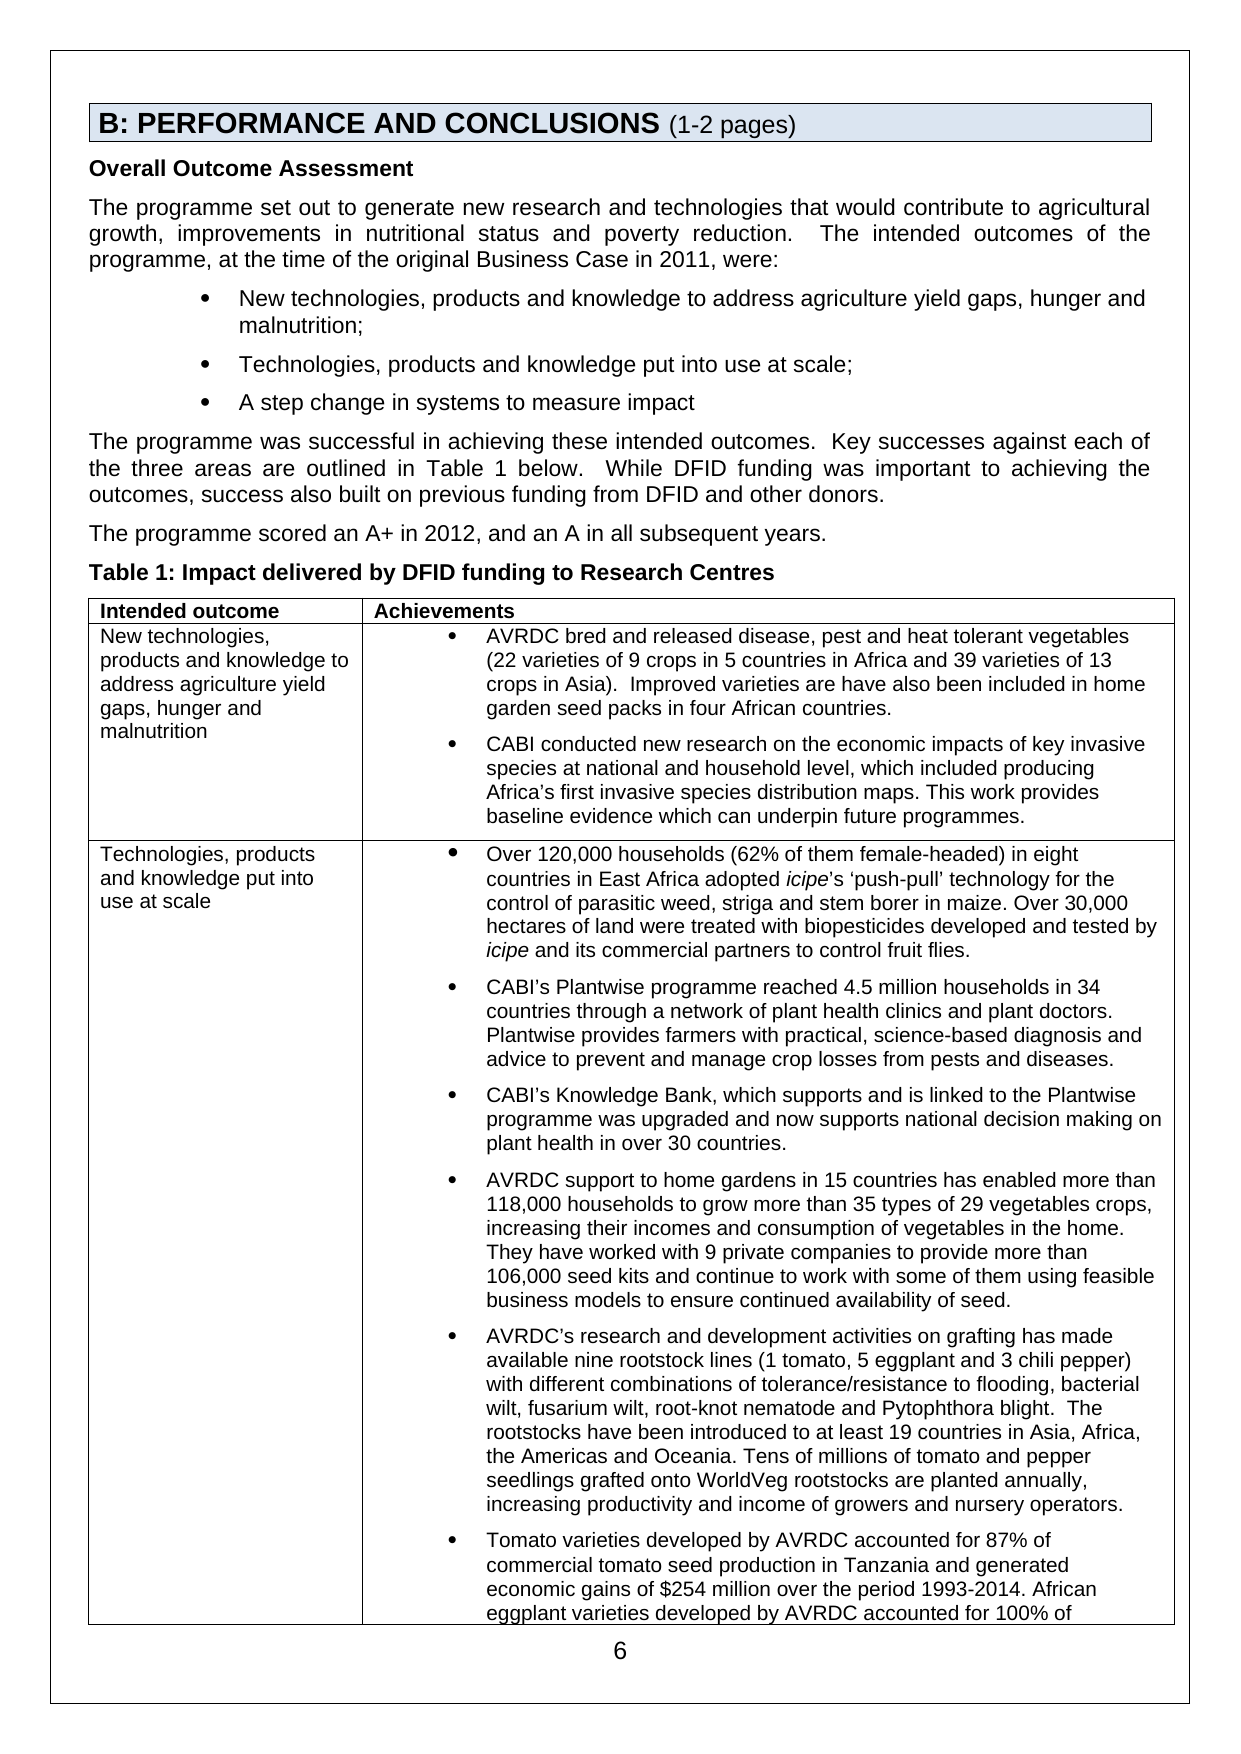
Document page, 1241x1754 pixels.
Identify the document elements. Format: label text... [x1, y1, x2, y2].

table_cell New technologies, products and knowledge to address agriculture yield gaps, hunger and malnutrition [89, 624, 362, 840]
subtitle B: PERFORMANCE AND CONCLUSIONS (1-2 pages) [90, 104, 1151, 141]
table_header Intended outcome [89, 599, 362, 622]
table_cell AVRDC bred and released disease, pest and heat tolerant vegetables (22 varieties of 9 crops in 5 countries in Africa and 39 varieties of 13 crops in Asia). Improved varieties are have also been included in home garden seed packs in four African countries. CABI conducted new research on the economic impacts of key invasive species at national and household level, which included producing Africa’s first invasive species distribution maps. This work provides baseline evidence which can underpin future programmes. [363, 624, 1174, 840]
text Overall Outcome Assessment [89, 155, 1152, 181]
text Table 1: Impact delivered by DFID funding to Research Centres [89, 559, 1152, 585]
list Technologies, products and knowledge put into use at scale; [201, 351, 1152, 377]
text The programme was successful in achieving these intended outcomes. Key successes against each of the three areas are outlined in Table 1 below. While DFID funding was important to achieving the outcomes, success also built on previous funding from DFID and other donors. [89, 428, 1152, 507]
text The programme set out to generate new research and technologies that would contribute to agricultural growth, improvements in nutritional status and poverty reduction. The intended outcomes of the programme, at the time of the original Business Case in 2011, were: [89, 194, 1152, 273]
text The programme scored an A+ in 2012, and an A in all subsequent years. [89, 520, 1152, 546]
table_header Achievements [363, 599, 1174, 622]
table_cell Over 120,000 households (62% of them female-headed) in eight countries in East Africa adopted icipe’s ‘push-pull’ technology for the control of parasitic weed, striga and stem borer in maize. Over 30,000 hectares of land were treated with biopesticides developed and tested by icipe and its commercial partners to control fruit flies. CABI’s Plantwise programme reached 4.5 million households in 34 countries through a network of plant health clinics and plant doctors. Plantwise provides farmers with practical, science-based diagnosis and advice to prevent and manage crop losses from pests and diseases. CABI’s Knowledge Bank, which supports and is linked to the Plantwise programme was upgraded and now supports national decision making on plant health in over 30 countries. AVRDC support to home gardens in 15 countries has enabled more than 118,000 households to grow more than 35 types of 29 vegetables crops, increasing their incomes and consumption of vegetables in the home. They have worked with 9 private companies to provide more than 106,000 seed kits and continue to work with some of them using feasible business models to ensure continued availability of seed. AVRDC’s research and development activities on grafting has made available nine rootstock lines (1 tomato, 5 eggplant and 3 chili pepper) with different combinations of tolerance/resistance to flooding, bacterial wilt, fusarium wilt, root-knot nematode and Pytophthora blight. The rootstocks have been introduced to at least 19 countries in Asia, Africa, the Americas and Oceania. Tens of millions of tomato and pepper seedlings grafted onto WorldVeg rootstocks are planted annually, increasing productivity and income of growers and nursery operators. Tomato varieties developed by AVRDC accounted for 87% of commercial tomato seed production in Tanzania and generated economic gains of $254 million over the period 1993-2014. African eggplant varieties developed by AVRDC accounted for 100% of [363, 841, 1174, 1624]
list A step change in systems to measure impact [201, 389, 1152, 416]
list New technologies, products and knowledge to address agriculture yield gaps, hunger and malnutrition; [201, 285, 1152, 338]
table_cell Technologies, products and knowledge put into use at scale [89, 841, 362, 1624]
